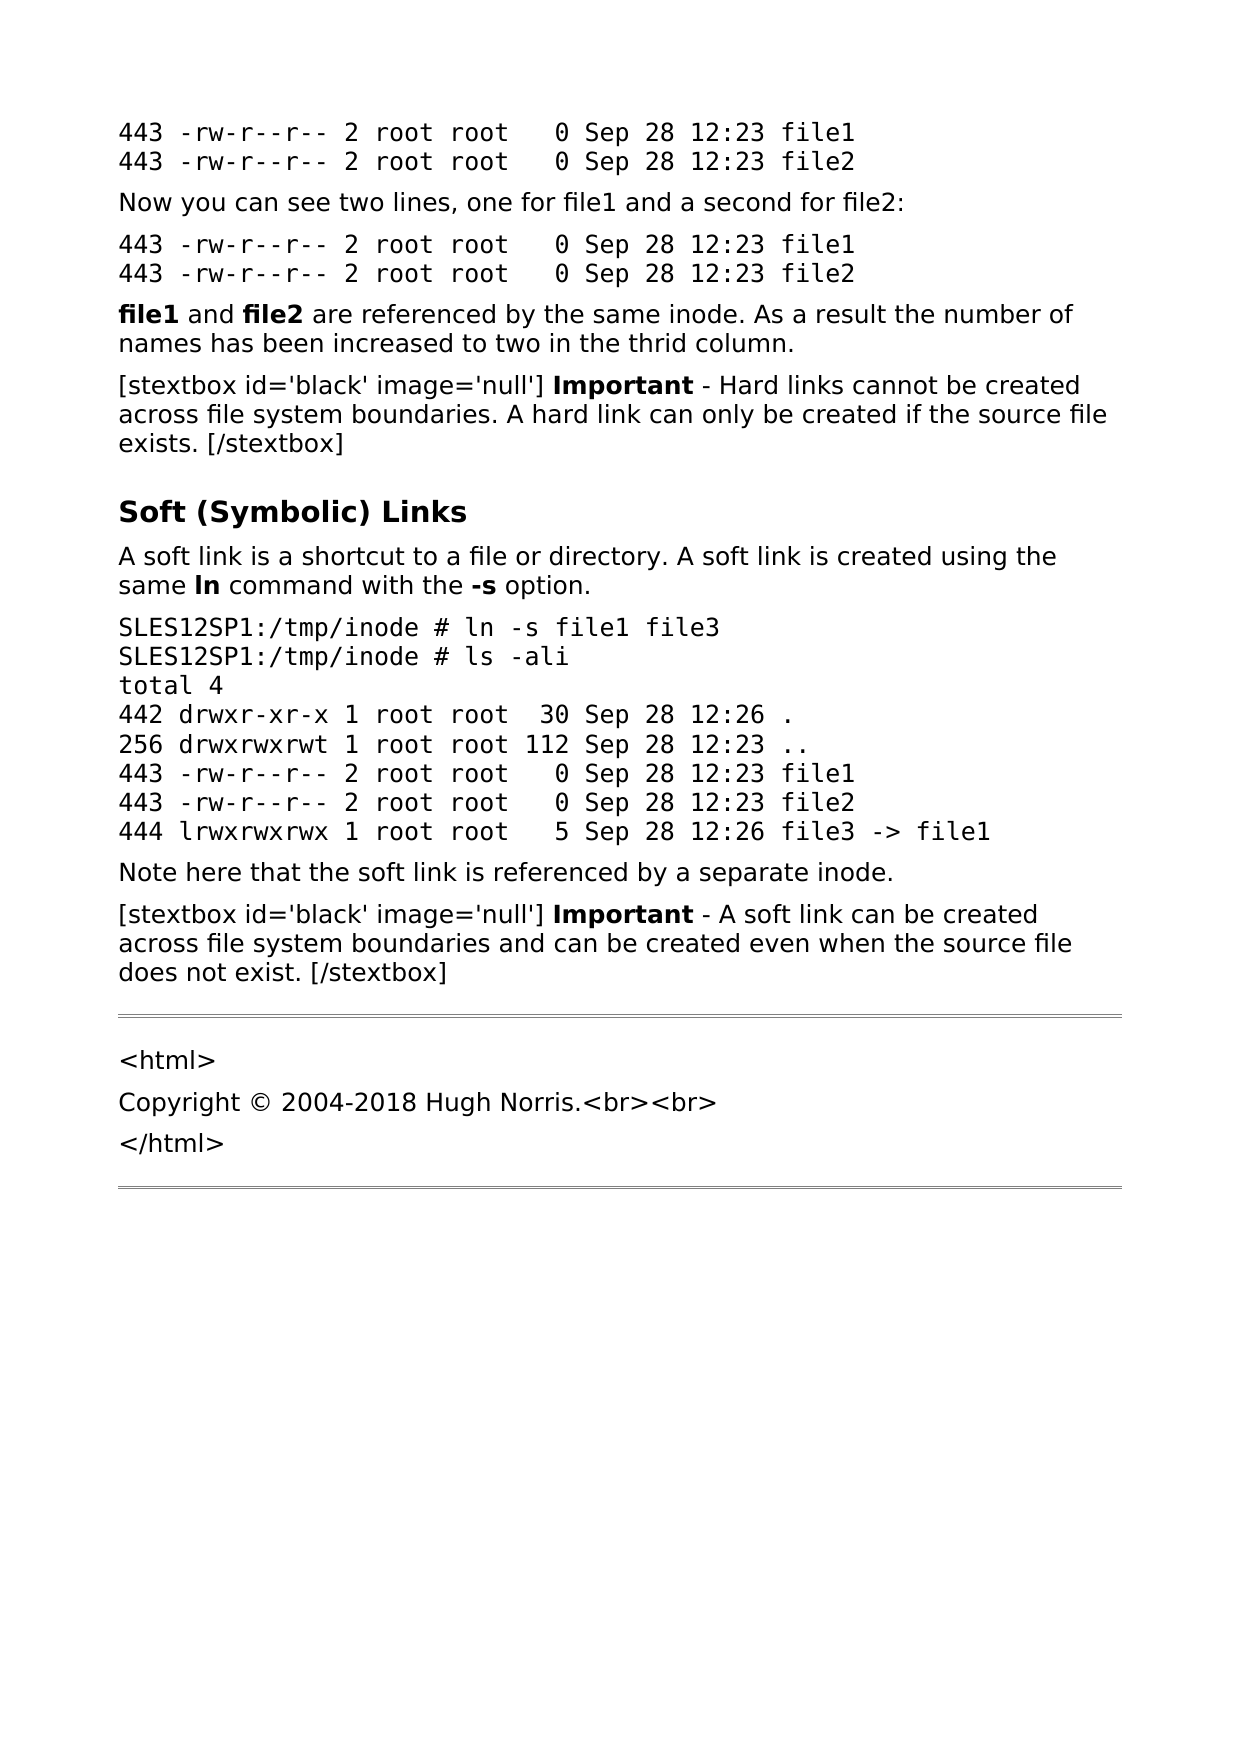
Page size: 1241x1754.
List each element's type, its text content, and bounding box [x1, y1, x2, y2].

text Note here that the soft link is referenced by a separate inode. [118, 858, 1122, 887]
text </html> [118, 1129, 1122, 1159]
text file1 and file2 are referenced by the same inode. As a result the number of names has been increased to two in the thrid column. [118, 300, 1122, 358]
text SLES12SP1:/tmp/inode # ln -s file1 file3 SLES12SP1:/tmp/inode # ls -ali total 4 442 drwxr-xr-x 1 root root 30 Sep 28 12:26 . 256 drwxrwxrwt 1 root root 112 Sep 28 12:23 .. 443 -rw-r--r-- 2 root root 0 Sep 28 12:23 file1 443 -rw-r--r-- 2 root root 0 Sep 28 12:23 file2 444 lrwxrwxrwx 1 root root 5 Sep 28 12:26 file3 -> file1 [118, 613, 1122, 846]
text A soft link is a shortcut to a file or directory. A soft link is created using the same ln command with the -s option. [118, 542, 1122, 601]
text <html> [118, 1046, 1122, 1075]
text Now you can see two lines, one for file1 and a second for file2: [118, 188, 1122, 217]
text [stextbox id='black' image='null'] Important - A soft link can be created across file system boundaries and can be created even when the source file does not exist. [/stextbox] [118, 900, 1122, 987]
subtitle Soft (Symbolic) Links [118, 496, 1122, 530]
text 443 -rw-r--r-- 2 root root 0 Sep 28 12:23 file1 443 -rw-r--r-- 2 root root 0 Sep 28 12:23 file2 [118, 230, 1122, 288]
text [stextbox id='black' image='null'] Important - Hard links cannot be created across file system boundaries. A hard link can only be created if the source file exists. [/stextbox] [118, 371, 1122, 458]
text 443 -rw-r--r-- 2 root root 0 Sep 28 12:23 file1 443 -rw-r--r-- 2 root root 0 Sep 28 12:23 file2 [118, 118, 1122, 176]
text Copyright © 2004-2018 Hugh Norris.<br><br> [118, 1088, 1122, 1117]
